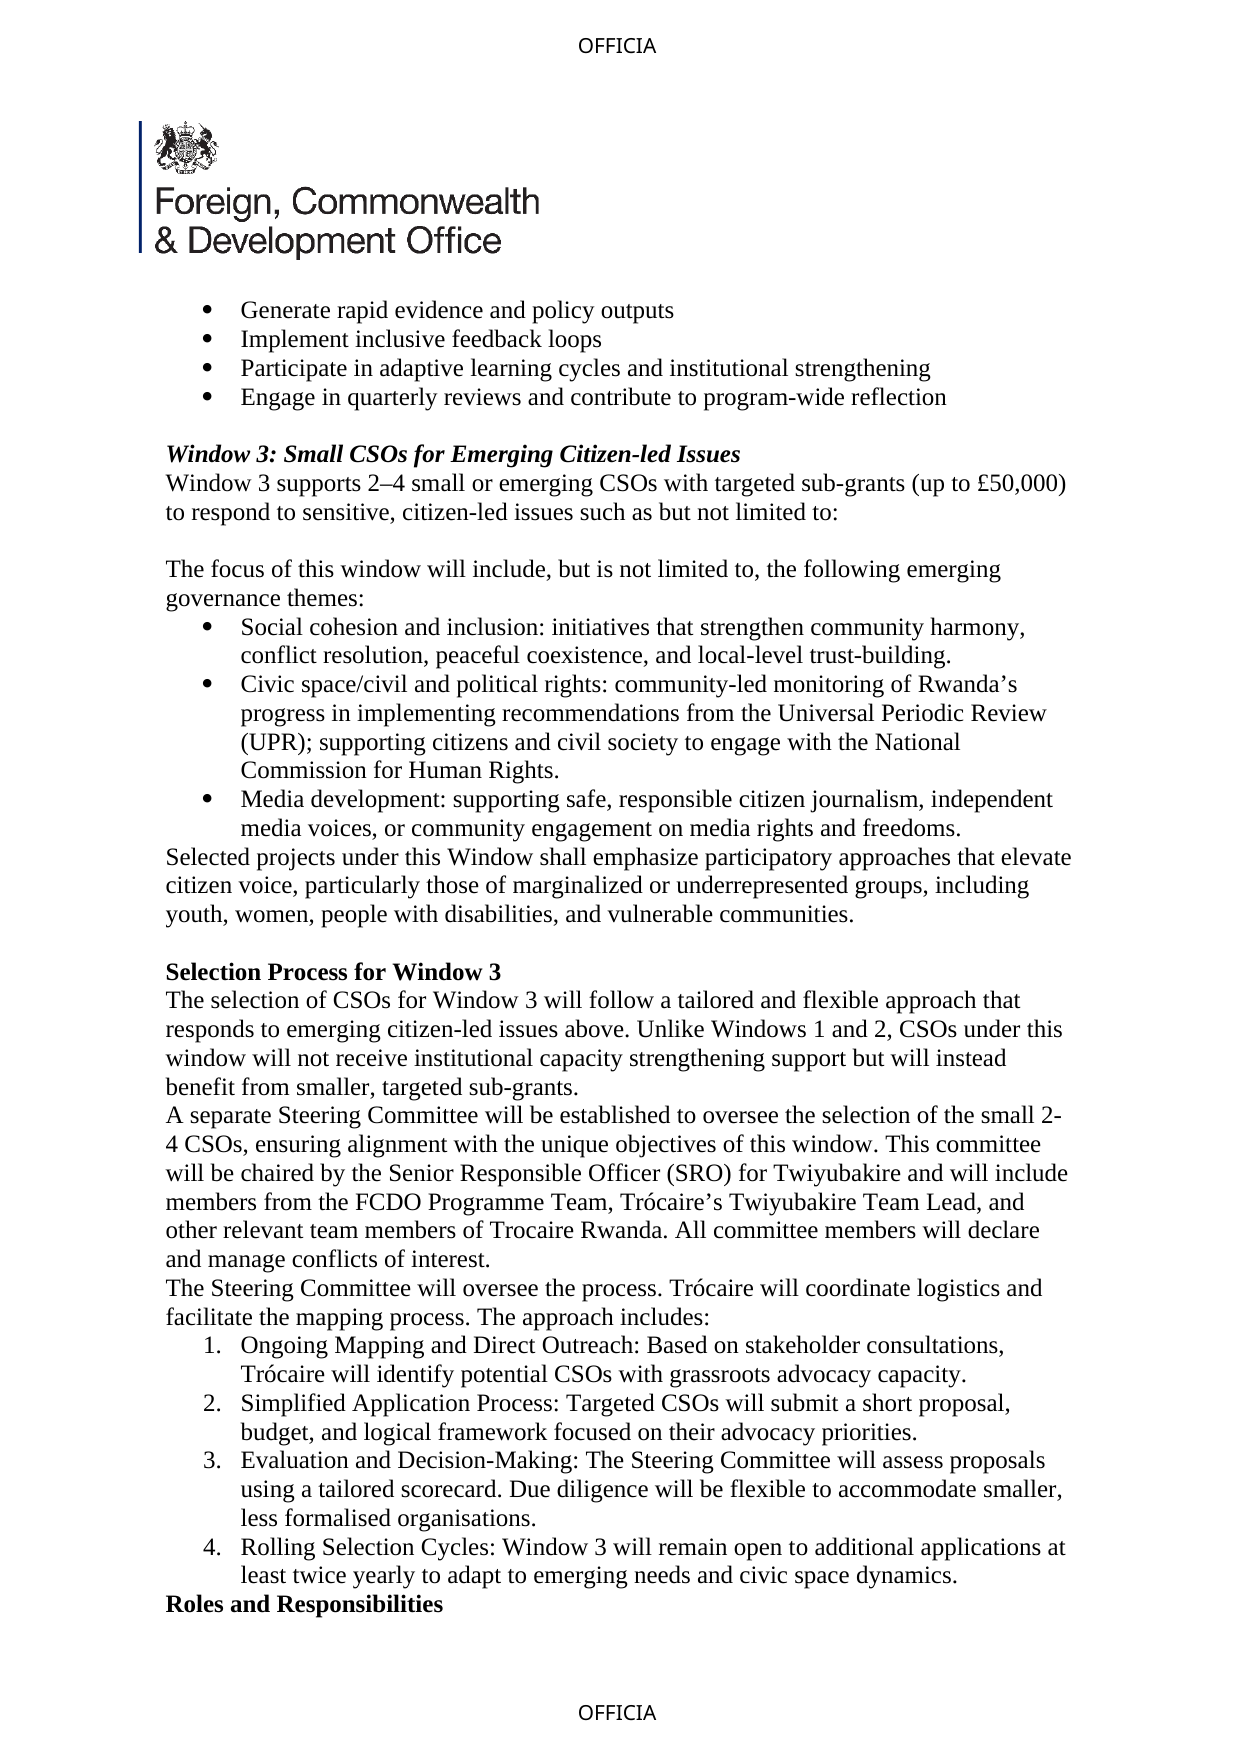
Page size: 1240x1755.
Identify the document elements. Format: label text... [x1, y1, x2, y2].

list Media development: supporting safe, responsible citizen journalism, independent media voices, or community engagement on media rights and freedoms. [203, 784, 1074, 842]
list Social cohesion and inclusion: initiatives that strengthen community harmony, conflict resolution, peaceful coexistence, and local-level trust-building. [203, 612, 1074, 669]
text Selected projects under this Window shall emphasize participatory approaches that elevate citizen voice, particularly those of marginalized or underrepresented groups, including youth, women, people with disabilities, and vulnerable communities. [165, 842, 1074, 928]
list Civic space/civil and political rights: community-led monitoring of Rwanda’s progress in implementing recommendations from the Universal Periodic Review (UPR); supporting citizens and civil society to engage with the National Commission for Human Rights. [203, 669, 1074, 784]
text Window 3: Small CSOs for Emerging Citizen-led Issues [165, 439, 1074, 468]
text The Steering Committee will oversee the process. Trócaire will coordinate logistics and facilitate the mapping process. The approach includes: [165, 1273, 1074, 1330]
text The selection of CSOs for Window 3 will follow a tailored and flexible approach that responds to emerging citizen-led issues above. Unlike Windows 1 and 2, CSOs under this window will not receive institutional capacity strengthening support but will instead benefit from smaller, targeted sub-grants. [165, 985, 1074, 1100]
text Window 3 supports 2–4 small or emerging CSOs with targeted sub-grants (up to £50,000) to respond to sensitive, citizen-led issues such as but not limited to: [165, 468, 1074, 525]
text A separate Steering Committee will be established to oversee the selection of the small 2-4 CSOs, ensuring alignment with the unique objectives of this window. This committee will be chaired by the Senior Responsible Officer (SRO) for Twiyubakire and will include members from the FCDO Programme Team, Trócaire’s Twiyubakire Team Lead, and other relevant team members of Trocaire Rwanda. All committee members will declare and manage conflicts of interest. [165, 1100, 1074, 1273]
list Ongoing Mapping and Direct Outreach: Based on stakeholder consultations, Trócaire will identify potential CSOs with grassroots advocacy capacity. [203, 1330, 1074, 1388]
list Engage in quarterly reviews and contribute to program-wide reflection [203, 382, 1074, 410]
list Evaluation and Decision-Making: The Steering Committee will assess proposals using a tailored scorecard. Due diligence will be flexible to accommodate smaller, less formalised organisations. [203, 1445, 1074, 1532]
text Roles and Responsibilities [165, 1589, 1074, 1618]
list Simplified Application Process: Targeted CSOs will submit a short proposal, budget, and logical framework focused on their advocacy priorities. [203, 1388, 1074, 1445]
list Rolling Selection Cycles: Window 3 will remain open to additional applications at least twice yearly to adapt to emerging needs and civic space dynamics. [203, 1532, 1074, 1589]
list Participate in adaptive learning cycles and institutional strengthening [203, 353, 1074, 382]
list Implement inclusive feedback loops [203, 324, 1074, 353]
text Selection Process for Window 3 [165, 957, 1074, 985]
list Generate rapid evidence and policy outputs [203, 295, 1074, 324]
text The focus of this window will include, but is not limited to, the following emerging governance themes: [165, 554, 1074, 612]
